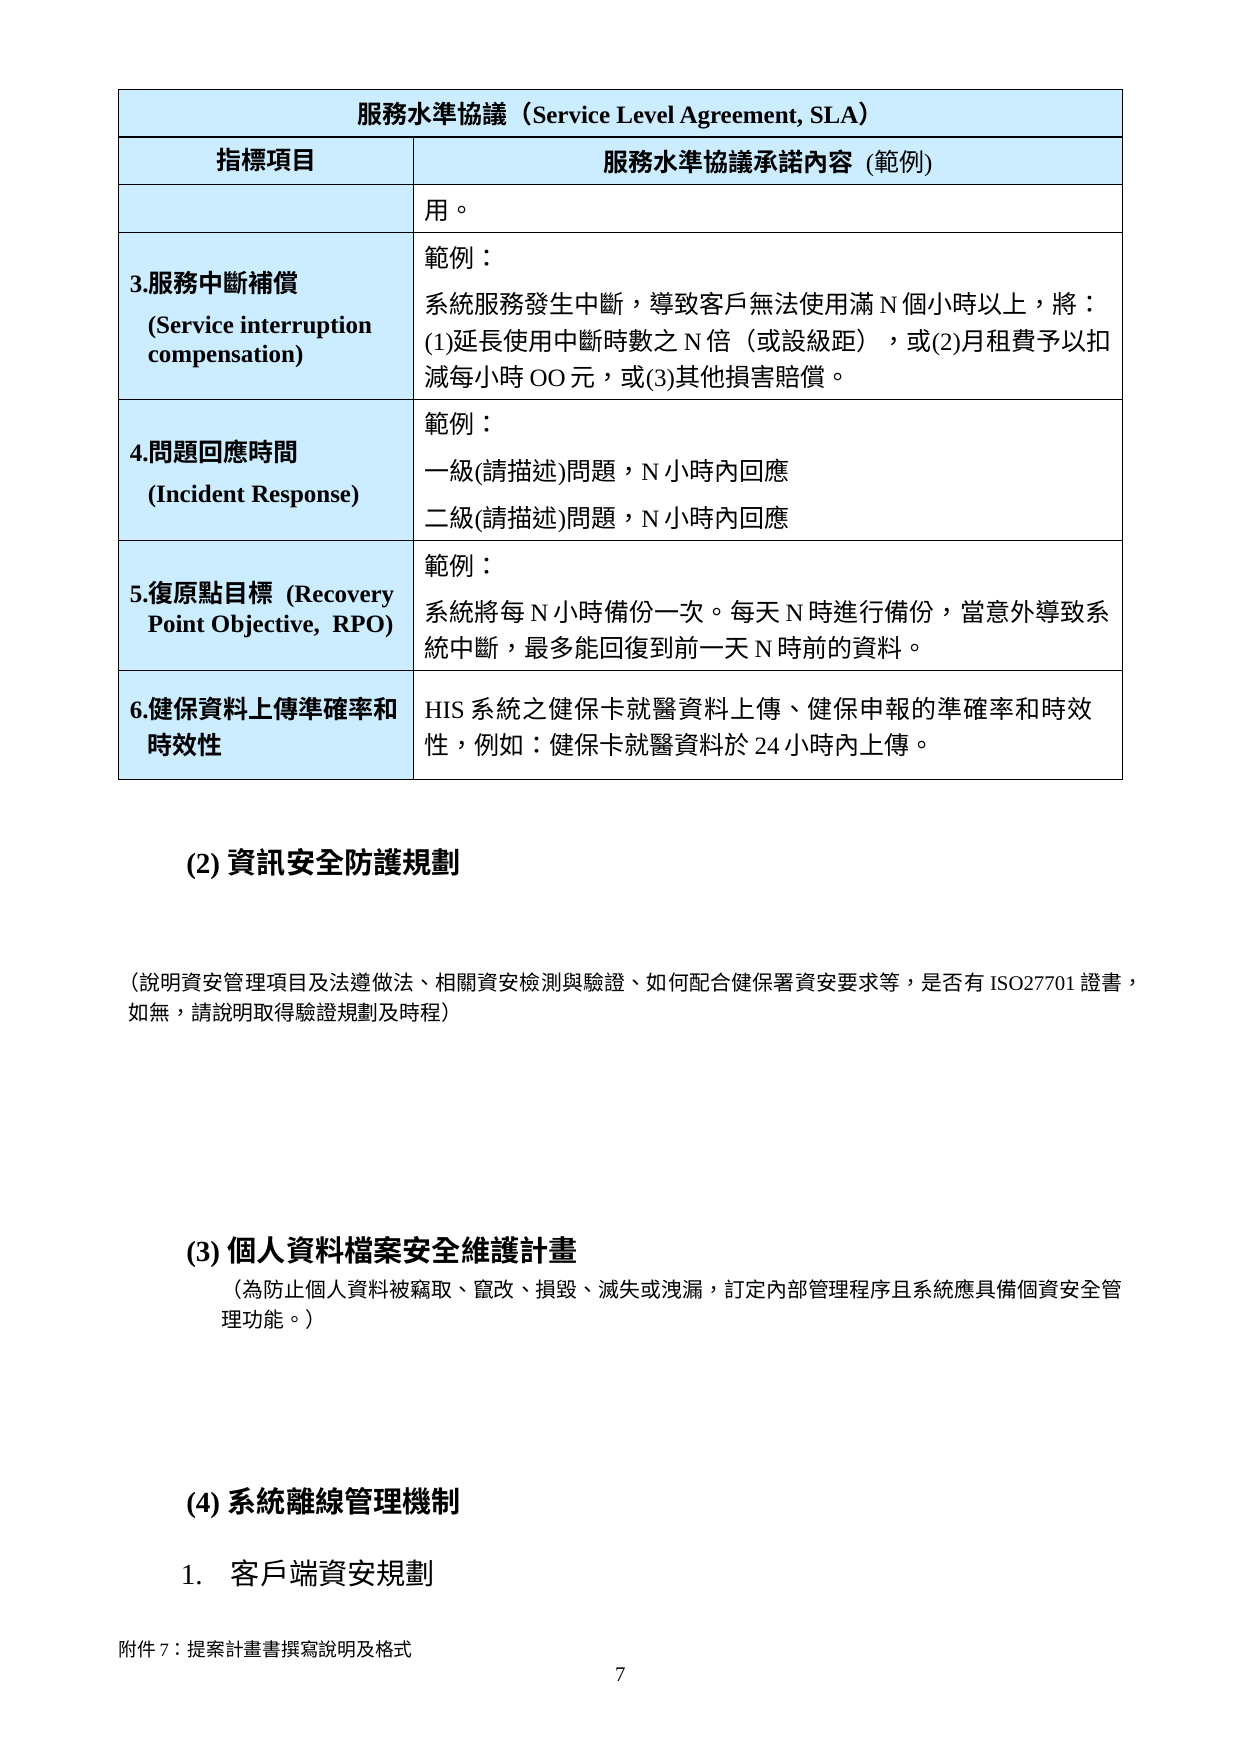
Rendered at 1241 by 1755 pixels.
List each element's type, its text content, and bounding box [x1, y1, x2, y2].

table_header 服務水準協議（Service Level Agreement, SLA） [119, 90, 1122, 136]
table_cell 服務水準協議承諾內容 (範例) [414, 138, 1122, 184]
list 客戶端資安規劃 [181, 1551, 1122, 1593]
table_cell 4.問題回應時間 (Incident Response) [119, 400, 413, 540]
table_cell 範例： 一級(請描述)問題，N小時內回應 二級(請描述)問題，N小時內回應 [414, 400, 1122, 540]
table_cell HIS系統之健保卡就醫資料上傳、健保申報的準確率和時效性，例如：健保卡就醫資料於24小時內上傳。 [414, 671, 1122, 779]
text （為防止個人資料被竊取、竄改、損毀、滅失或洩漏，訂定內部管理程序且系統應具備個資安全管理功能。） [222, 1273, 1122, 1334]
table_cell 範例： 系統服務發生中斷，導致客戶無法使用滿N個小時以上，將：(1)延長使用中斷時數之N倍（或設級距），或(2)月租費予以扣減每小時OO元，或(3)其他損害賠償。 [414, 233, 1122, 399]
table_cell 5.復原點目標 (Recovery Point Objective, RPO) [119, 541, 413, 670]
list 系統離線管理機制 [186, 1478, 1122, 1521]
list 資訊安全防護規劃 [186, 839, 1122, 882]
table_cell 3.服務中斷補償 (Service interruption compensation) [119, 233, 413, 399]
table_cell 範例： 系統將每N小時備份一次。每天N時進行備份，當意外導致系統中斷，最多能回復到前一天N時前的資料。 [414, 541, 1122, 670]
table_cell 用。 [414, 185, 1122, 232]
table_cell 指標項目 [119, 138, 413, 184]
text （說明資安管理項目及法遵做法、相關資安檢測與驗證、如何配合健保署資安要求等，是否有ISO27701證書，如無，請說明取得驗證規劃及時程） [118, 966, 1122, 1026]
table_cell [119, 185, 413, 232]
table_cell 6.健保資料上傳準確率和時效性 [119, 671, 413, 779]
list 個人資料檔案安全維護計畫 [186, 1234, 1122, 1268]
